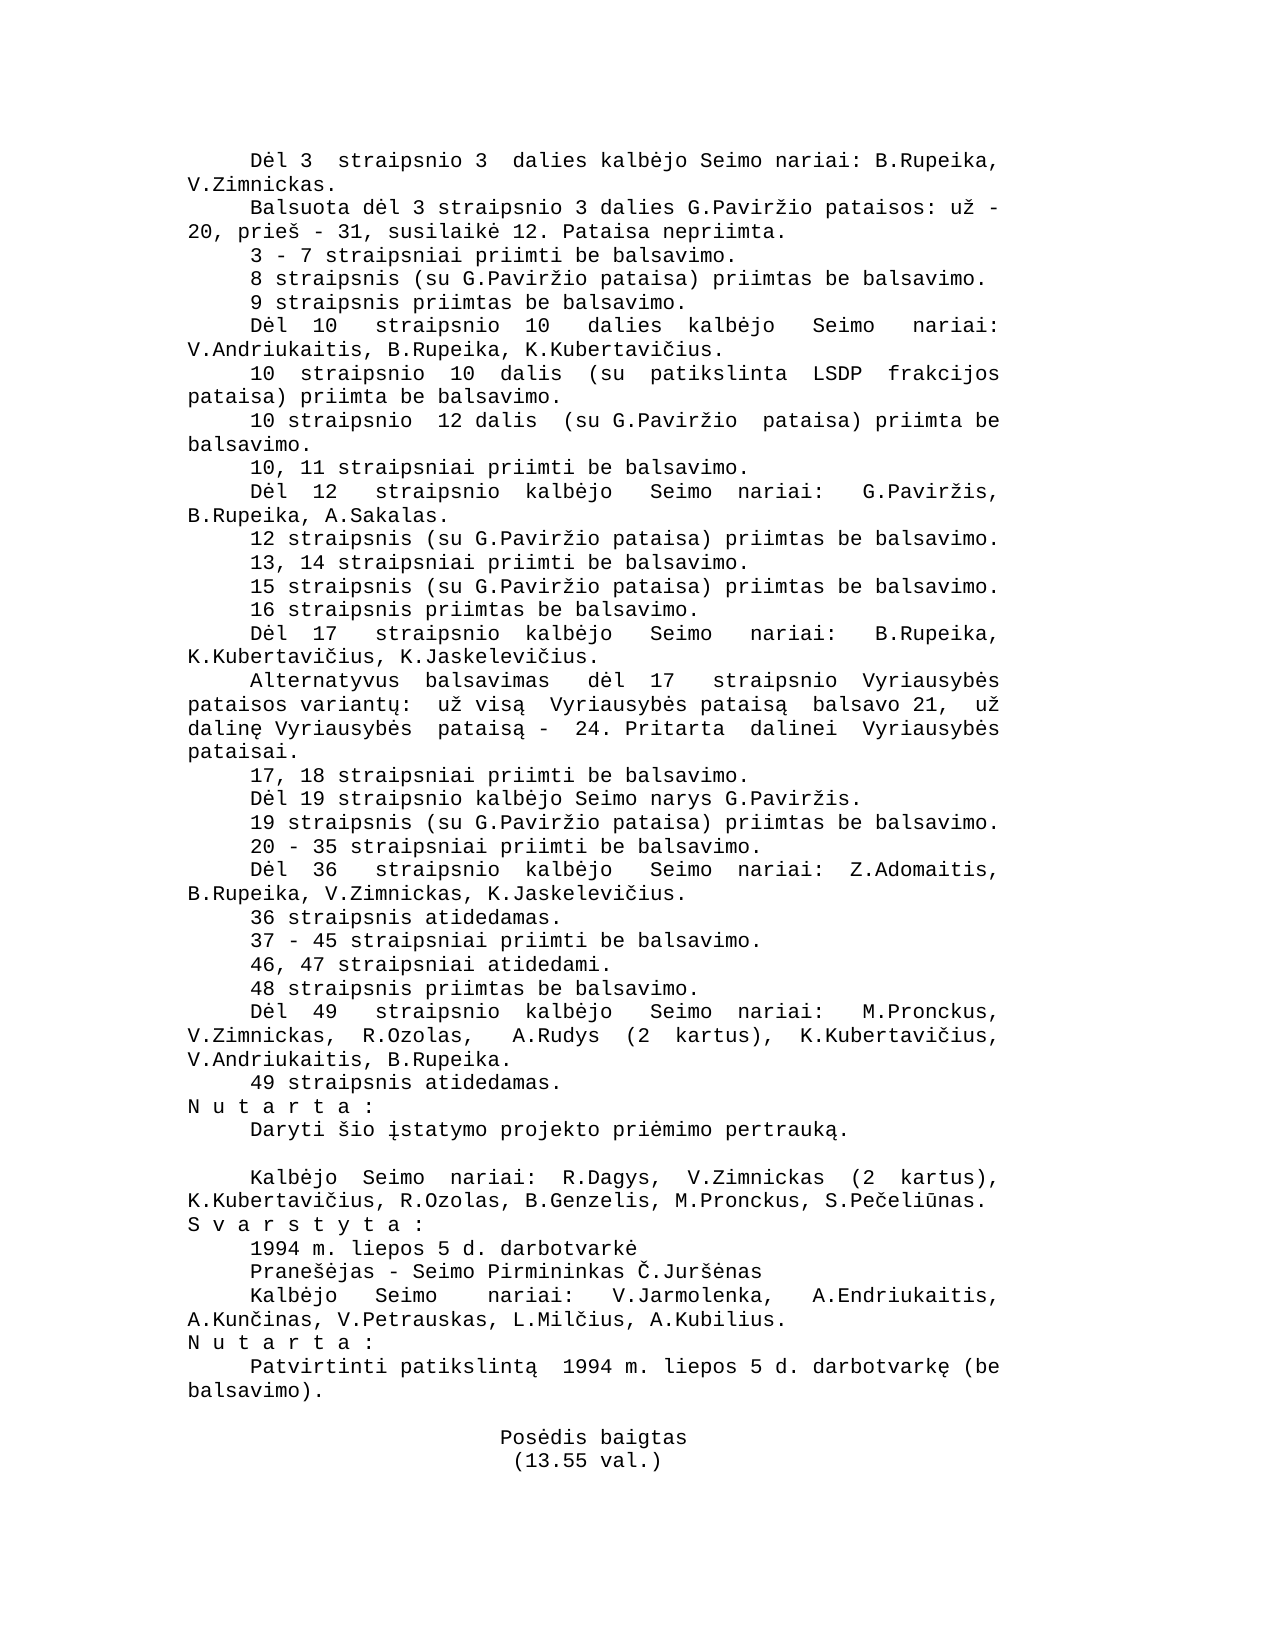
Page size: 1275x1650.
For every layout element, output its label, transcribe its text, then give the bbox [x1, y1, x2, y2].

text 17, 18 straipsniai priimti be balsavimo. [187, 765, 1087, 788]
text balsavimo. [187, 434, 1087, 457]
text 48 straipsnis priimtas be balsavimo. [187, 978, 1087, 1001]
text 10, 11 straipsniai priimti be balsavimo. [187, 457, 1087, 481]
text 1994 m. liepos 5 d. darbotvarkė [187, 1238, 1087, 1261]
text A.Kunčinas, V.Petrauskas, L.Milčius, A.Kubilius. [187, 1309, 1087, 1332]
text K.Kubertavičius, K.Jaskelevičius. [187, 647, 1087, 670]
text V.Andriukaitis, B.Rupeika, K.Kubertavičius. [187, 339, 1087, 363]
text B.Rupeika, V.Zimnickas, K.Jaskelevičius. [187, 883, 1087, 907]
text 19 straipsnis (su G.Paviržio pataisa) priimtas be balsavimo. [187, 812, 1087, 836]
text 9 straipsnis priimtas be balsavimo. [187, 292, 1087, 316]
text Dėl 17 straipsnio kalbėjo Seimo nariai: B.Rupeika, [187, 623, 1087, 647]
text V.Zimnickas. [187, 174, 1087, 197]
text Alternatyvus balsavimas dėl 17 straipsnio Vyriausybės [187, 670, 1087, 694]
text 13, 14 straipsniai priimti be balsavimo. [187, 552, 1087, 576]
text 36 straipsnis atidedamas. [187, 907, 1087, 930]
text Dėl 10 straipsnio 10 dalies kalbėjo Seimo nariai: [187, 316, 1087, 339]
text Dėl 49 straipsnio kalbėjo Seimo nariai: M.Pronckus, [187, 1001, 1087, 1025]
text dalinę Vyriausybės pataisą - 24. Pritarta dalinei Vyriausybės [187, 717, 1087, 741]
text Dėl 12 straipsnio kalbėjo Seimo nariai: G.Paviržis, [187, 481, 1087, 505]
text 15 straipsnis (su G.Paviržio pataisa) priimtas be balsavimo. [187, 576, 1087, 599]
text pataisa) priimta be balsavimo. [187, 386, 1087, 410]
text 49 straipsnis atidedamas. [187, 1072, 1087, 1096]
text 20 - 35 straipsniai priimti be balsavimo. [187, 836, 1087, 859]
text Posėdis baigtas [187, 1427, 1087, 1451]
text pataisos variantų: už visą Vyriausybės pataisą balsavo 21, už [187, 694, 1087, 717]
text 20, prieš - 31, susilaikė 12. Pataisa nepriimta. [187, 221, 1087, 244]
text Dėl 3 straipsnio 3 dalies kalbėjo Seimo nariai: B.Rupeika, [187, 150, 1087, 174]
text Dėl 19 straipsnio kalbėjo Seimo narys G.Paviržis. [187, 788, 1087, 812]
text (13.55 val.) [187, 1451, 1087, 1474]
text Daryti šio įstatymo projekto priėmimo pertrauką. [187, 1119, 1087, 1143]
text V.Zimnickas, R.Ozolas, A.Rudys (2 kartus), K.Kubertavičius, [187, 1025, 1087, 1048]
text Balsuota dėl 3 straipsnio 3 dalies G.Paviržio pataisos: už - [187, 197, 1087, 221]
text balsavimo). [187, 1379, 1087, 1403]
text 8 straipsnis (su G.Paviržio pataisa) priimtas be balsavimo. [187, 268, 1087, 292]
text 37 - 45 straipsniai priimti be balsavimo. [187, 930, 1087, 954]
text 46, 47 straipsniai atidedami. [187, 954, 1087, 978]
text K.Kubertavičius, R.Ozolas, B.Genzelis, M.Pronckus, S.Pečeliūnas. [187, 1190, 1087, 1214]
text 3 - 7 straipsniai priimti be balsavimo. [187, 244, 1087, 268]
text Pranešėjas - Seimo Pirmininkas Č.Juršėnas [187, 1261, 1087, 1285]
text V.Andriukaitis, B.Rupeika. [187, 1048, 1087, 1072]
text pataisai. [187, 741, 1087, 765]
text 16 straipsnis priimtas be balsavimo. [187, 599, 1087, 623]
text Kalbėjo Seimo nariai: R.Dagys, V.Zimnickas (2 kartus), [187, 1167, 1087, 1190]
text S v a r s t y t a : [187, 1214, 1087, 1238]
text B.Rupeika, A.Sakalas. [187, 505, 1087, 528]
text N u t a r t a : [187, 1096, 1087, 1119]
text Patvirtinti patikslintą 1994 m. liepos 5 d. darbotvarkę (be [187, 1356, 1087, 1379]
text Kalbėjo Seimo nariai: V.Jarmolenka, A.Endriukaitis, [187, 1285, 1087, 1309]
text 10 straipsnio 10 dalis (su patikslinta LSDP frakcijos [187, 363, 1087, 386]
text 10 straipsnio 12 dalis (su G.Paviržio pataisa) priimta be [187, 410, 1087, 434]
text Dėl 36 straipsnio kalbėjo Seimo nariai: Z.Adomaitis, [187, 859, 1087, 883]
text N u t a r t a : [187, 1332, 1087, 1356]
text 12 straipsnis (su G.Paviržio pataisa) priimtas be balsavimo. [187, 528, 1087, 552]
